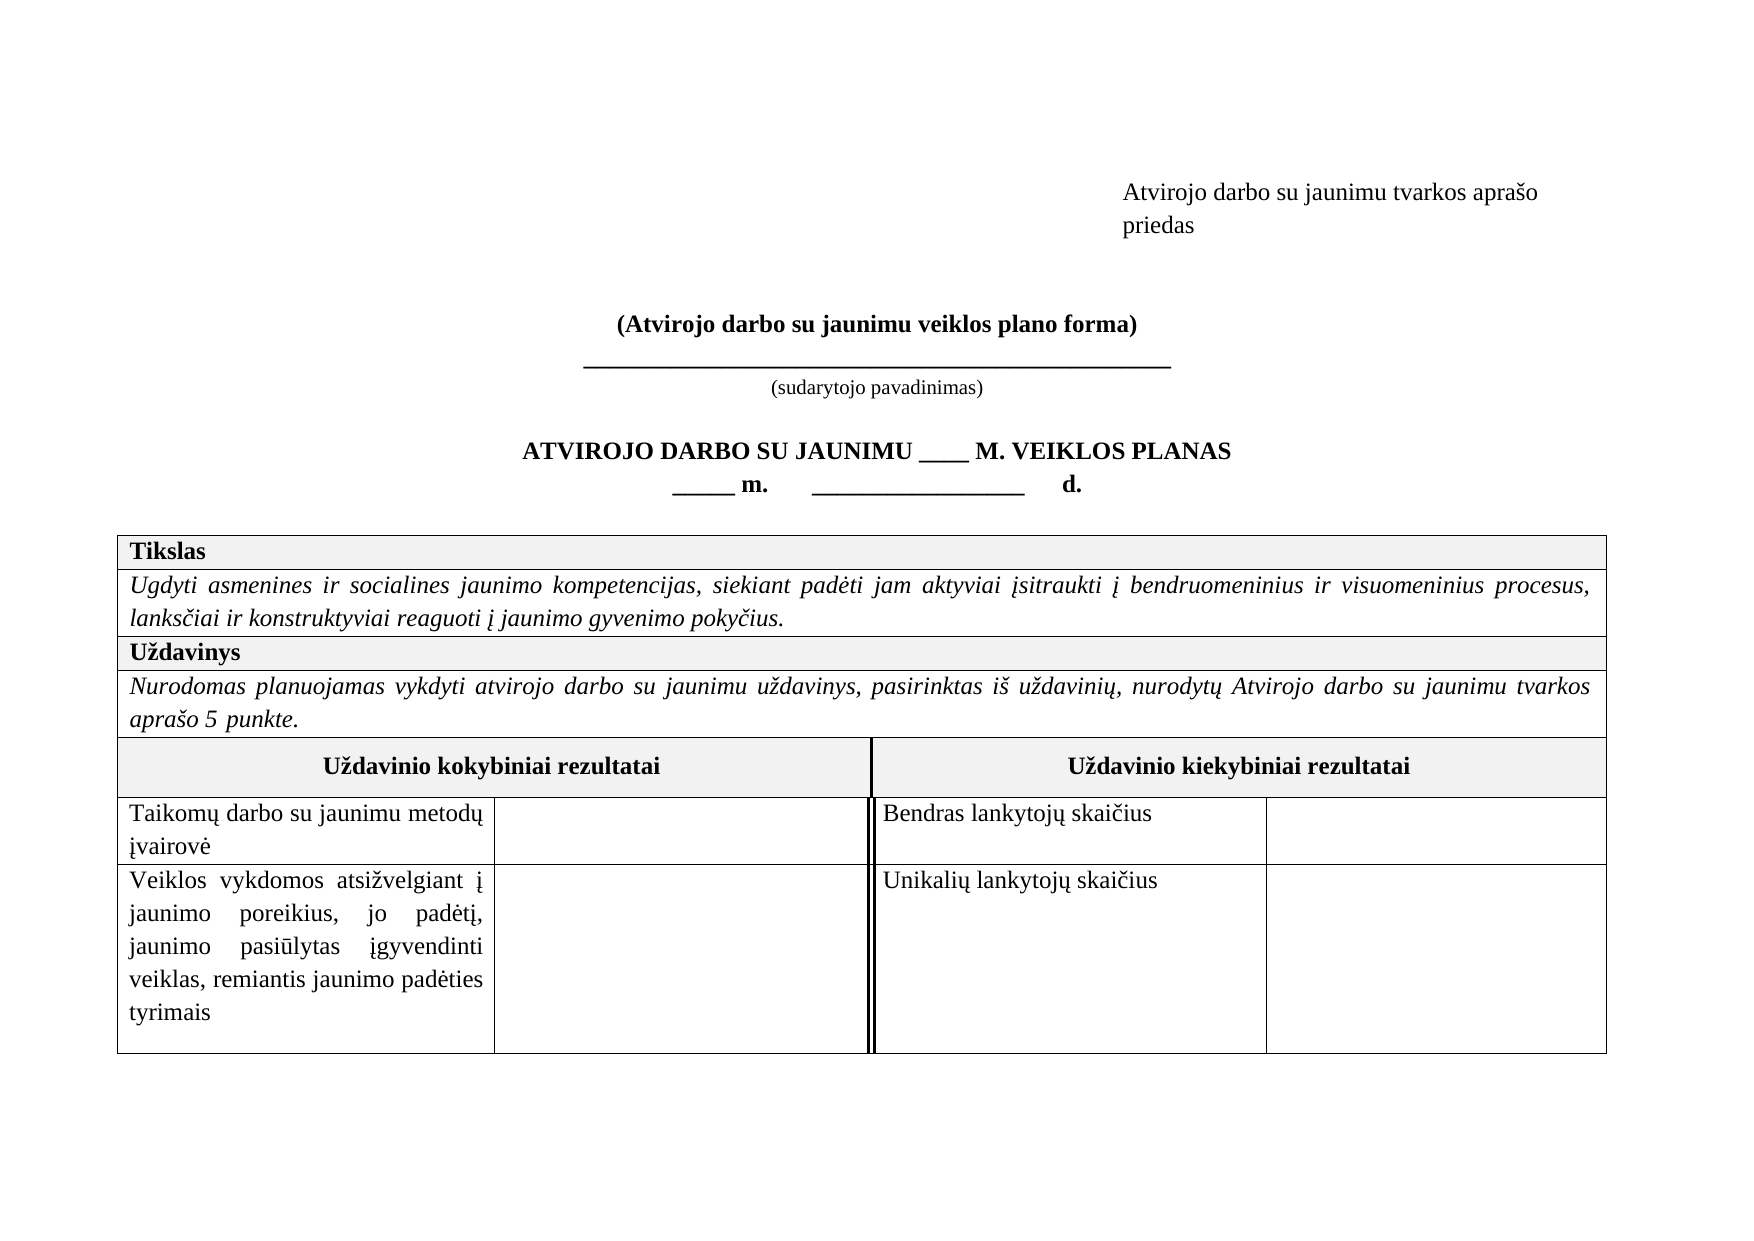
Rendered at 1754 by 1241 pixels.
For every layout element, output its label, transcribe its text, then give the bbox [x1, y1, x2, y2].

table_cell Bendras lankytojų skaičius [876, 798, 1266, 864]
text ATVIROJO DARBO SU JAUNIMU ____ M. VEIKLOS PLANAS [118, 436, 1636, 465]
table_cell Uždavinio kiekybiniai rezultatai [873, 738, 1606, 797]
table_cell Taikomų darbo su jaunimu metodų įvairovė [118, 798, 494, 864]
text _______________________________________________ [118, 342, 1636, 371]
text Atvirojo darbo su jaunimu tvarkos aprašo [1122, 177, 1636, 206]
text _____ m. _________________ d. [118, 469, 1636, 498]
text (sudarytojo pavadinimas) [118, 375, 1636, 399]
table_cell Ugdyti asmenines ir socialines jaunimo kompetencijas, siekiant padėti jam aktyviai įsitraukti į bendruomeninius ir visuomeninius procesus, lanksčiai ir konstruktyviai reaguoti į jaunimo gyvenimo pokyčius. [118, 570, 1606, 636]
text priedas [1122, 210, 1636, 239]
text (Atvirojo darbo su jaunimu veiklos plano forma) [118, 309, 1636, 338]
table_header Tikslas [118, 536, 1606, 569]
table_cell Uždavinio kokybiniai rezultatai [118, 738, 870, 797]
table_cell Veiklos vykdomos atsižvelgiant į jaunimo poreikius, jo padėtį, jaunimo pasiūlytas įgyvendinti veiklas, remiantis jaunimo padėties tyrimais [118, 865, 494, 1053]
table_cell [495, 798, 867, 864]
table_cell [1267, 865, 1606, 1053]
table_cell Uždavinys [118, 637, 1606, 670]
table_cell Unikalių lankytojų skaičius [876, 865, 1266, 1053]
table_cell [495, 865, 867, 1053]
table_cell [1267, 798, 1606, 864]
table_cell Nurodomas planuojamas vykdyti atvirojo darbo su jaunimu uždavinys, pasirinktas iš uždavinių, nurodytų Atvirojo darbo su jaunimu tvarkos aprašo 5 punkte. [118, 671, 1606, 737]
